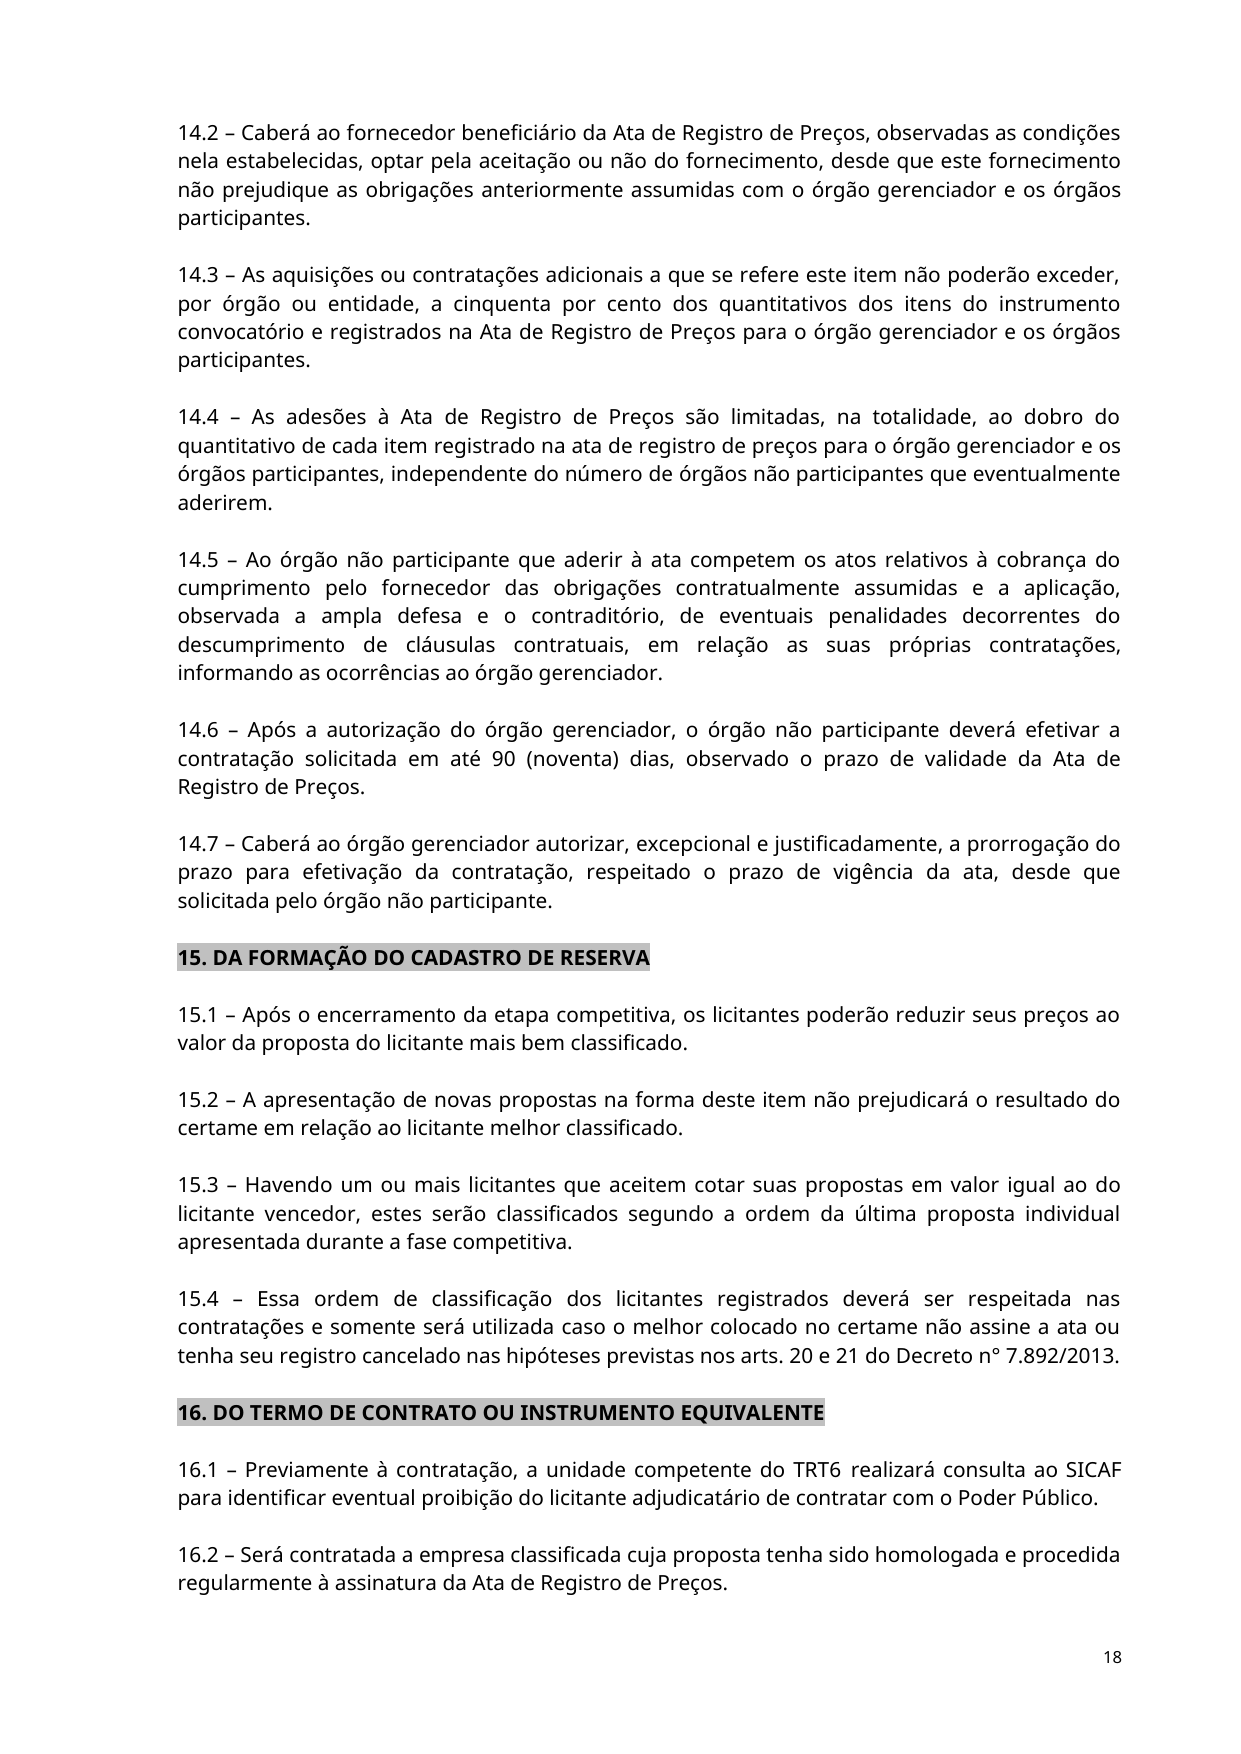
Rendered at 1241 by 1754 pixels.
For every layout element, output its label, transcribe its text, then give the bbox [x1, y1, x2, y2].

list 16.1 – Previamente à contratação, a unidade competente do TRT6 realizará consulta ao SICAF para identificar eventual proibição do licitante adjudicatário de contratar com o Poder Público. [177, 1455, 1122, 1512]
text 15.4 – Essa ordem de classificação dos licitantes registrados deverá ser respeitada nas contratações e somente será utilizada caso o melhor colocado no certame não assine a ata ou tenha seu registro cancelado nas hipóteses previstas nos arts. 20 e 21 do Decreto n° 7.892/2013. [177, 1284, 1122, 1369]
text 14.3 – As aquisições ou contratações adicionais a que se refere este item não poderão exceder, por órgão ou entidade, a cinquenta por cento dos quantitativos dos itens do instrumento convocatório e registrados na Ata de Registro de Preços para o órgão gerenciador e os órgãos participantes. [177, 260, 1122, 374]
text 16. DO TERMO DE CONTRATO OU INSTRUMENTO EQUIVALENTE [177, 1398, 1122, 1426]
text 14.4 – As adesões à Ata de Registro de Preços são limitadas, na totalidade, ao dobro do quantitativo de cada item registrado na ata de registro de preços para o órgão gerenciador e os órgãos participantes, independente do número de órgãos não participantes que eventualmente aderirem. [177, 402, 1122, 516]
text 15.3 – Havendo um ou mais licitantes que aceitem cotar suas propostas em valor igual ao do licitante vencedor, estes serão classificados segundo a ordem da última proposta individual apresentada durante a fase competitiva. [177, 1170, 1122, 1256]
text 15.1 – Após o encerramento da etapa competitiva, os licitantes poderão reduzir seus preços ao valor da proposta do licitante mais bem classificado. [177, 1000, 1122, 1057]
text 15.2 – A apresentação de novas propostas na forma deste item não prejudicará o resultado do certame em relação ao licitante melhor classificado. [177, 1085, 1122, 1142]
text 16.2 – Será contratada a empresa classificada cuja proposta tenha sido homologada e procedida regularmente à assinatura da Ata de Registro de Preços. [177, 1540, 1122, 1597]
text 14.2 – Caberá ao fornecedor beneficiário da Ata de Registro de Preços, observadas as condições nela estabelecidas, optar pela aceitação ou não do fornecimento, desde que este fornecimento não prejudique as obrigações anteriormente assumidas com o órgão gerenciador e os órgãos participantes. [177, 118, 1122, 232]
text 14.7 – Caberá ao órgão gerenciador autorizar, excepcional e justificadamente, a prorrogação do prazo para efetivação da contratação, respeitado o prazo de vigência da ata, desde que solicitada pelo órgão não participante. [177, 829, 1122, 914]
text 14.5 – Ao órgão não participante que aderir à ata competem os atos relativos à cobrança do cumprimento pelo fornecedor das obrigações contratualmente assumidas e a aplicação, observada a ampla defesa e o contraditório, de eventuais penalidades decorrentes do descumprimento de cláusulas contratuais, em relação as suas próprias contratações, informando as ocorrências ao órgão gerenciador. [177, 545, 1122, 687]
text 15. DA FORMAÇÃO DO CADASTRO DE RESERVA [177, 943, 1122, 971]
text 14.6 – Após a autorização do órgão gerenciador, o órgão não participante deverá efetivar a contratação solicitada em até 90 (noventa) dias, observado o prazo de validade da Ata de Registro de Preços. [177, 715, 1122, 801]
